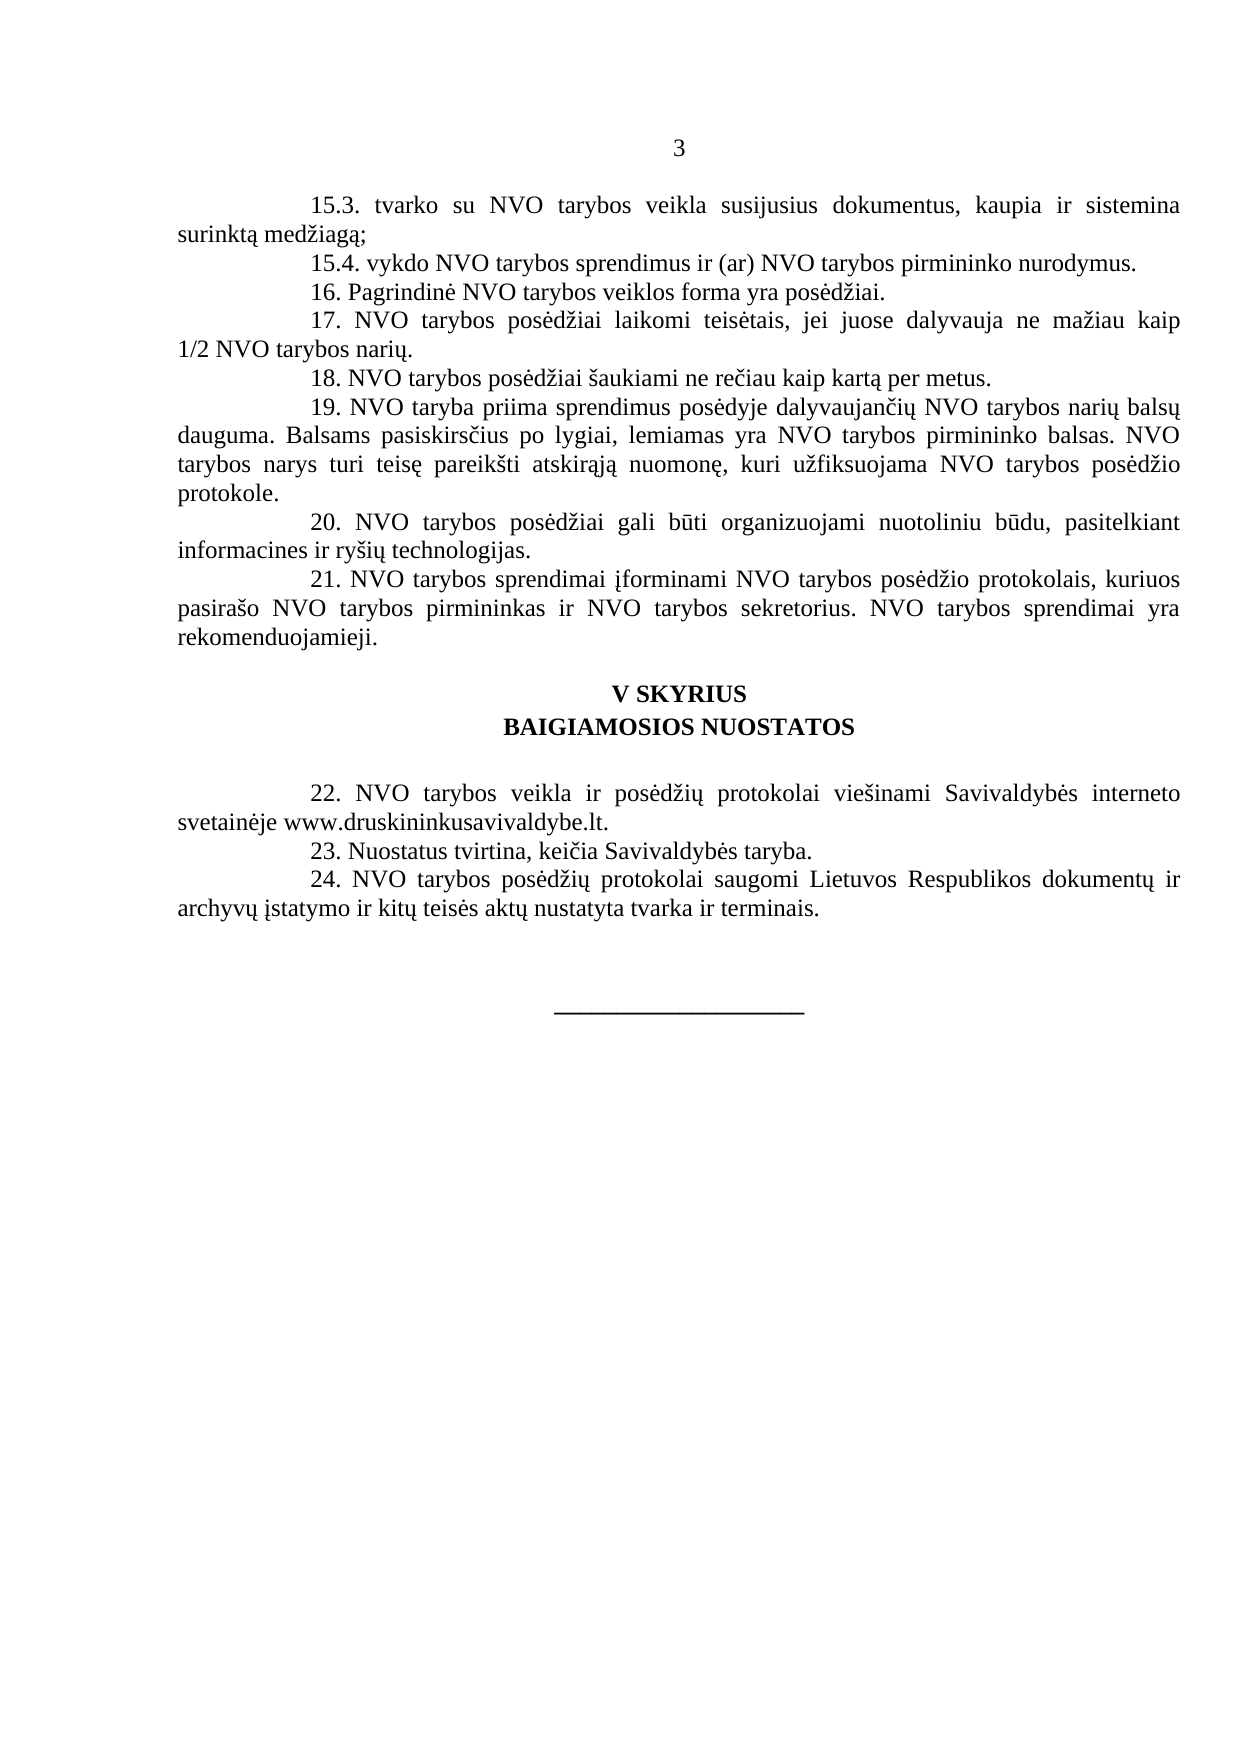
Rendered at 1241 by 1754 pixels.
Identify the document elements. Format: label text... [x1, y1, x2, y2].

text 18. NVO tarybos posėdžiai šaukiami ne rečiau kaip kartą per metus. [177, 363, 1181, 392]
text 24. NVO tarybos posėdžių protokolai saugomi Lietuvos Respublikos dokumentų ir archyvų įstatymo ir kitų teisės aktų nustatyta tvarka ir terminais. [177, 864, 1181, 922]
text 15.4. vykdo NVO tarybos sprendimus ir (ar) NVO tarybos pirmininko nurodymus. [177, 248, 1181, 277]
text V SKYRIUS [177, 679, 1181, 708]
text ____________________ [177, 988, 1181, 1017]
text BAIGIAMOSIOS NUOSTATOS [177, 712, 1181, 741]
text 17. NVO tarybos posėdžiai laikomi teisėtais, jei juose dalyvauja ne mažiau kaip 1/2 NVO tarybos narių. [177, 305, 1181, 363]
text 16. Pagrindinė NVO tarybos veiklos forma yra posėdžiai. [177, 277, 1181, 305]
text 19. NVO taryba priima sprendimus posėdyje dalyvaujančių NVO tarybos narių balsų dauguma. Balsams pasiskirsčius po lygiai, lemiamas yra NVO tarybos pirmininko balsas. NVO tarybos narys turi teisę pareikšti atskirąją nuomonę, kuri užfiksuojama NVO tarybos posėdžio protokole. [177, 392, 1181, 507]
text 22. NVO tarybos veikla ir posėdžių protokolai viešinami Savivaldybės interneto svetainėje www.druskininkusavivaldybe.lt. [177, 778, 1181, 836]
text 20. NVO tarybos posėdžiai gali būti organizuojami nuotoliniu būdu, pasitelkiant informacines ir ryšių technologijas. [177, 507, 1181, 564]
text 21. NVO tarybos sprendimai įforminami NVO tarybos posėdžio protokolais, kuriuos pasirašo NVO tarybos pirmininkas ir NVO tarybos sekretorius. NVO tarybos sprendimai yra rekomenduojamieji. [177, 564, 1181, 650]
text 15.3. tvarko su NVO tarybos veikla susijusius dokumentus, kaupia ir sistemina surinktą medžiagą; [177, 190, 1181, 248]
text 23. Nuostatus tvirtina, keičia Savivaldybės taryba. [177, 836, 1181, 864]
